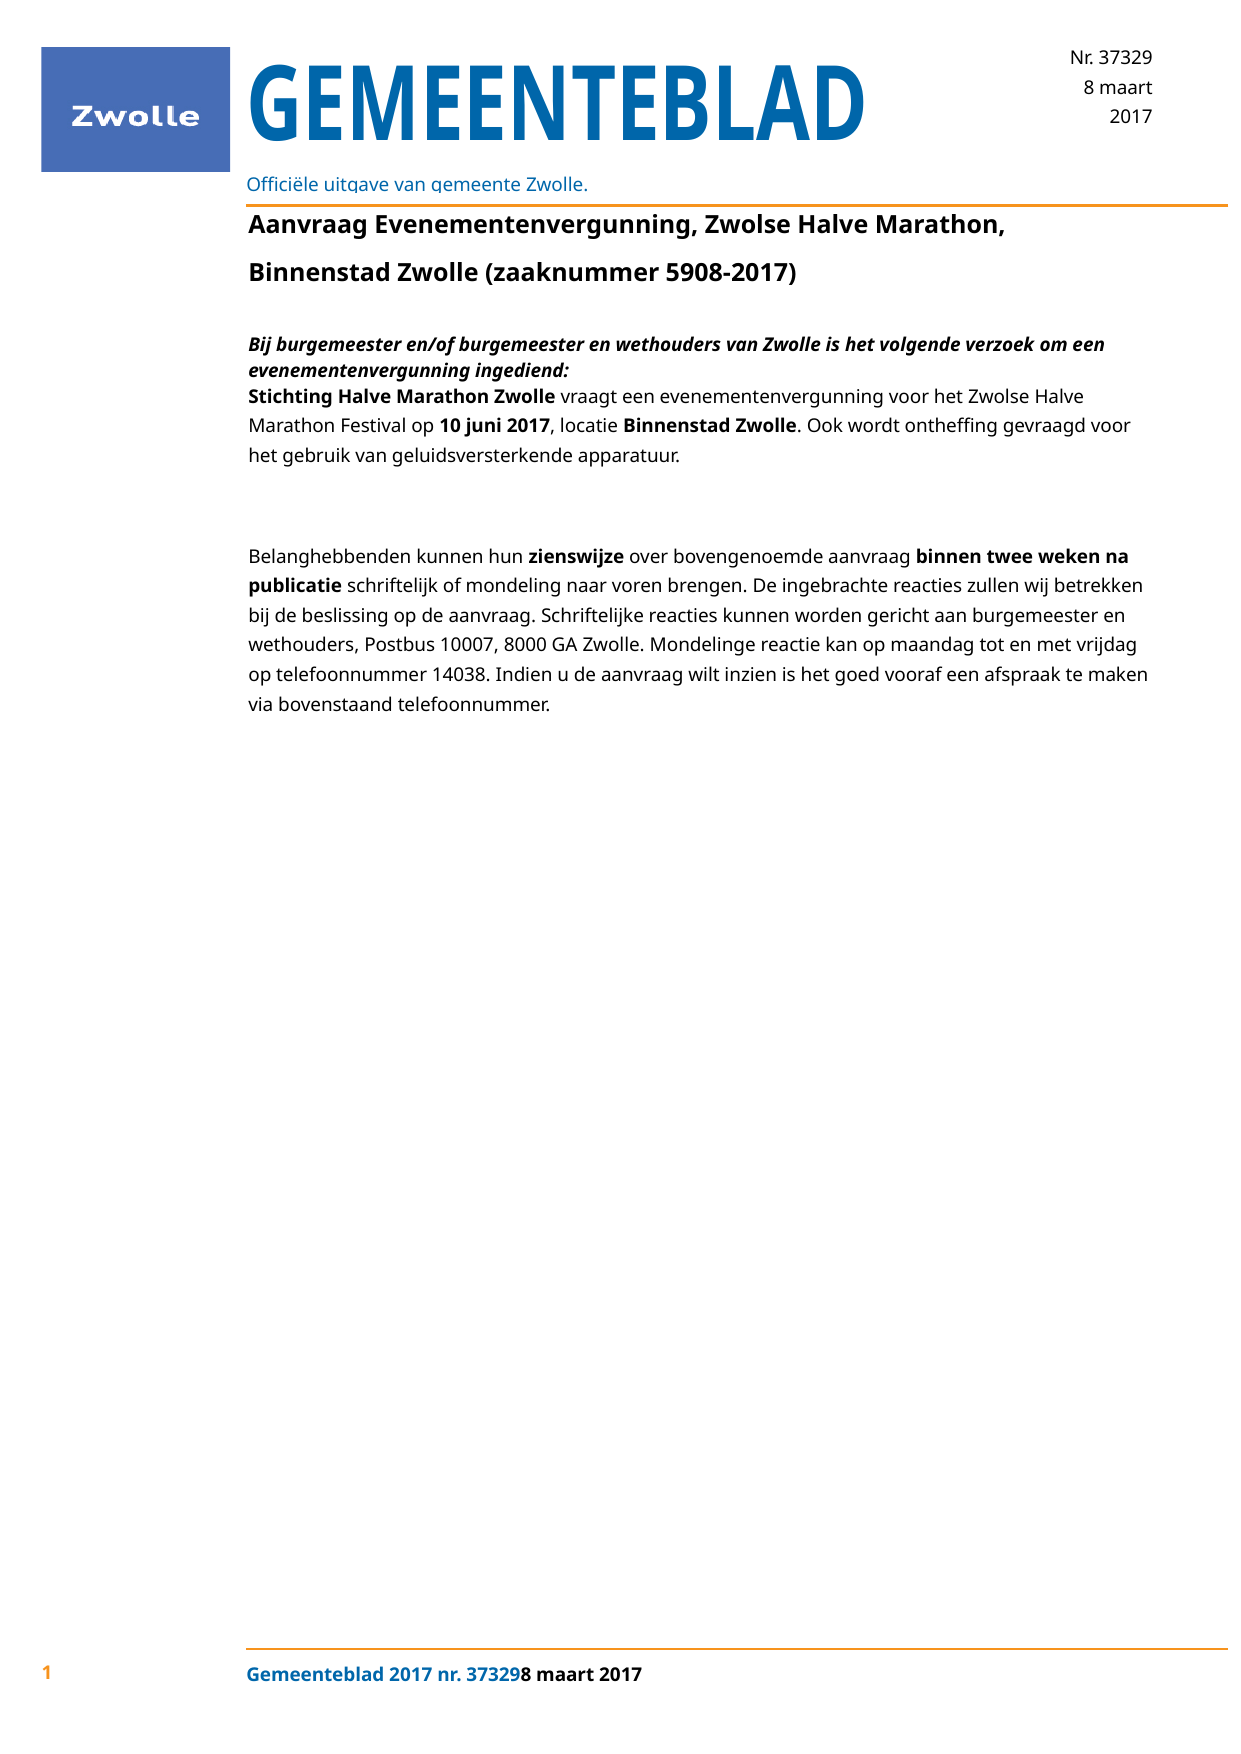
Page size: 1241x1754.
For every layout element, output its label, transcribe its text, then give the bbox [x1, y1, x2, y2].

text Bij burgemeester en/of burgemeester en wethouders van Zwolle is het volgende verzoek om een evenementenvergunning ingediend: [248, 331, 1152, 383]
text Stichting Halve Marathon Zwolle vraagt een evenementenvergunning voor het Zwolse Halve Marathon Festival op 10 juni 2017, locatie Binnenstad Zwolle. Ook wordt ontheffing gevraagd voor het gebruik van geluidsversterkende apparatuur. [248, 383, 1152, 468]
text Belanghebbenden kunnen hun zienswijze over bovengenoemde aanvraag binnen twee weken na publicatie schriftelijk of mondeling naar voren brengen. De ingebrachte reacties zullen wij betrekken bij de beslissing op de aanvraag. Schriftelijke reacties kunnen worden gericht aan burgemeester en wethouders, Postbus 10007, 8000 GA Zwolle. Mondelinge reactie kan op maandag tot en met vrijdag op telefoonnummer 14038. Indien u de aanvraag wilt inzien is het goed vooraf een afspraak te maken via bovenstaand telefoonnummer. [248, 543, 1152, 717]
text Aanvraag Evenementenvergunning, Zwolse Halve Marathon, Binnenstad Zwolle (zaaknummer 5908-2017) [248, 207, 1152, 288]
picture [41, 47, 231, 172]
